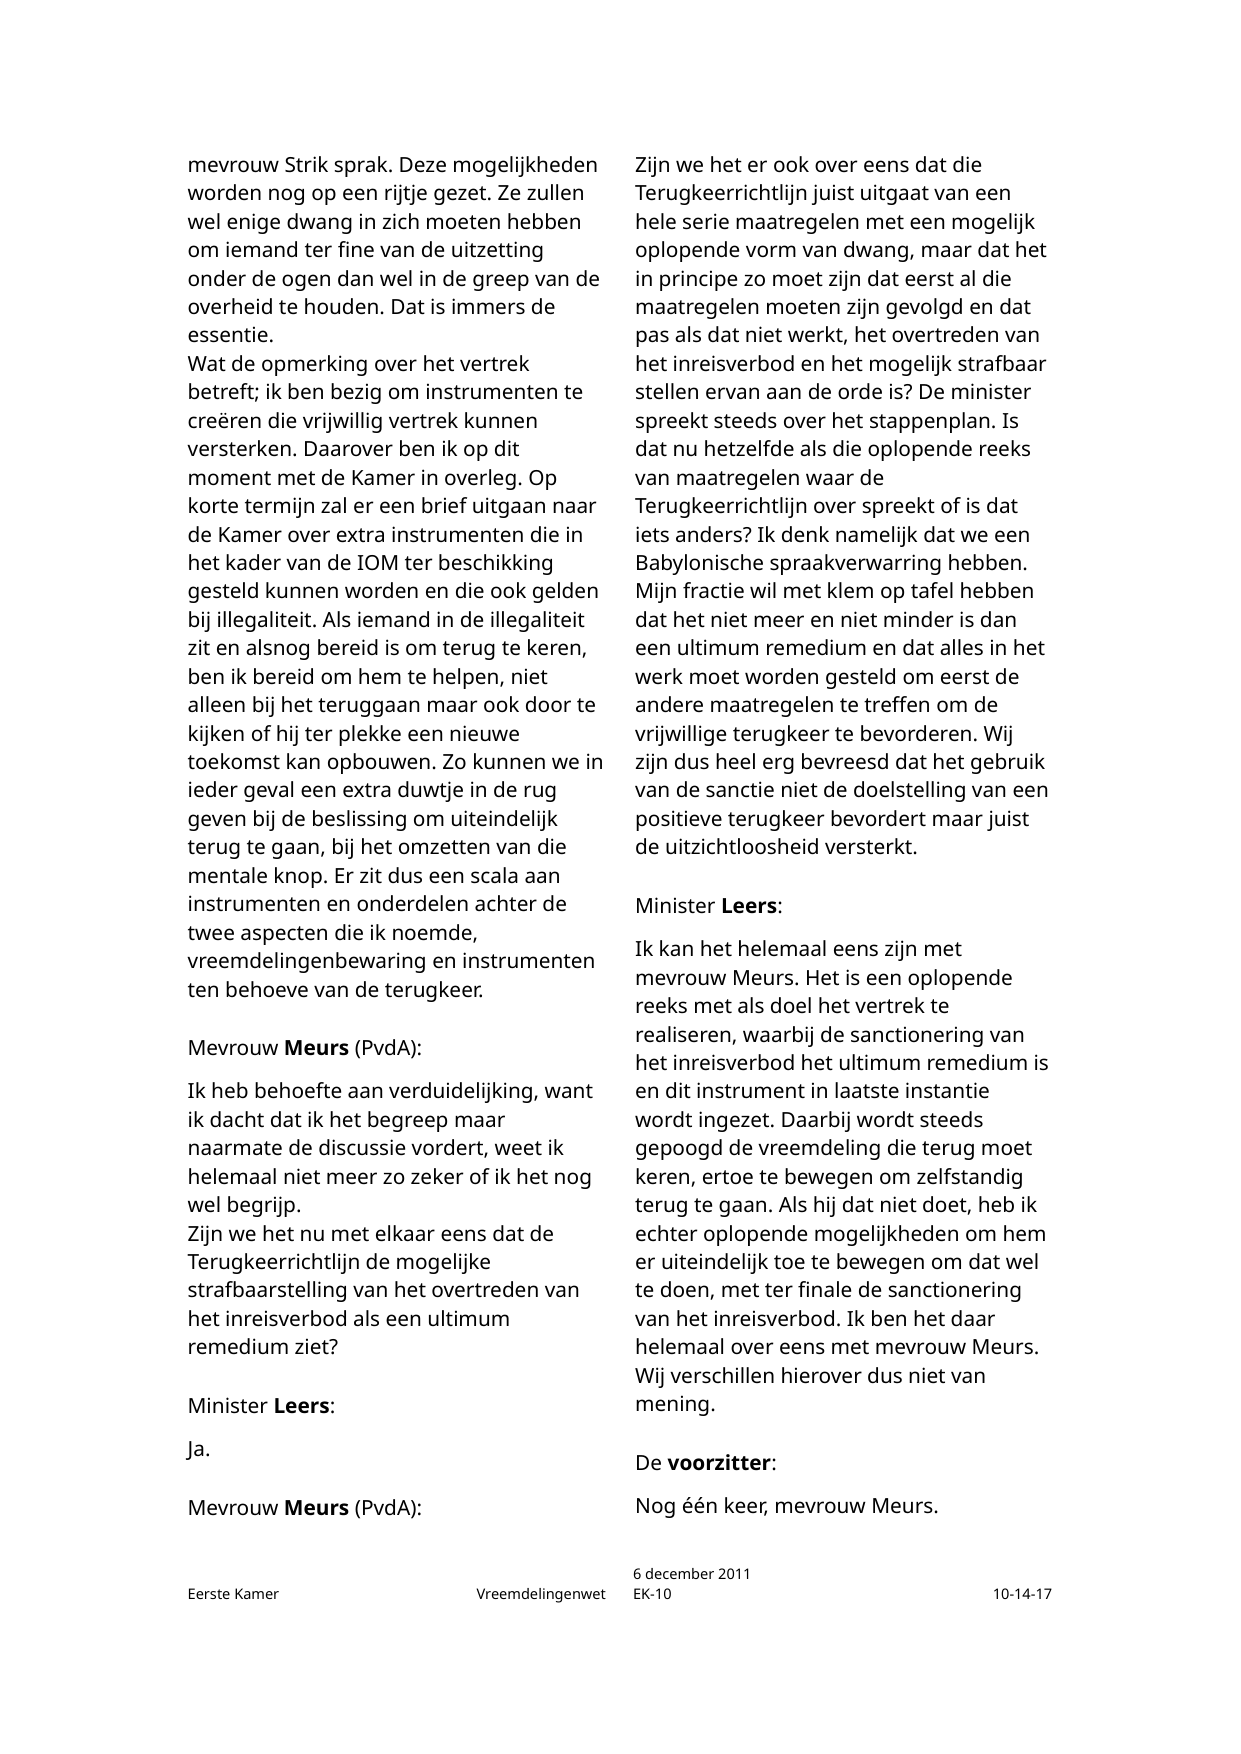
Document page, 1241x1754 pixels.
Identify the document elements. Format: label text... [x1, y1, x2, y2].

text Mevrouw Meurs (PvdA): [187, 1493, 605, 1521]
text Minister Leers: [187, 1391, 605, 1419]
text Ik heb behoefte aan verduidelijking, want ik dacht dat ik het begreep maar naarmate de discussie vordert, weet ik helemaal niet meer zo zeker of ik het nog wel begrijp. [187, 1077, 605, 1219]
text Wat de opmerking over het vertrek betreft; ik ben bezig om instrumenten te creëren die vrijwillig vertrek kunnen versterken. Daarover ben ik op dit moment met de Kamer in overleg. Op korte termijn zal er een brief uitgaan naar de Kamer over extra instrumenten die in het kader van de IOM ter beschikking gesteld kunnen worden en die ook gelden bij illegaliteit. Als iemand in de illegaliteit zit en alsnog bereid is om terug te keren, ben ik bereid om hem te helpen, niet alleen bij het teruggaan maar ook door te kijken of hij ter plekke een nieuwe toekomst kan opbouwen. Zo kunnen we in ieder geval een extra duwtje in de rug geven bij de beslissing om uiteindelijk terug te gaan, bij het omzetten van die mentale knop. Er zit dus een scala aan instrumenten en onderdelen achter de twee aspecten die ik noemde, vreemdelingenbewaring en instrumenten ten behoeve van de terugkeer. [187, 349, 605, 1003]
text Zijn we het nu met elkaar eens dat de Terugkeerrichtlijn de mogelijke strafbaarstelling van het overtreden van het inreisverbod als een ultimum remedium ziet? [187, 1219, 605, 1361]
text Zijn we het er ook over eens dat die Terugkeerrichtlijn juist uitgaat van een hele serie maatregelen met een mogelijk oplopende vorm van dwang, maar dat het in principe zo moet zijn dat eerst al die maatregelen moeten zijn gevolgd en dat pas als dat niet werkt, het overtreden van het inreisverbod en het mogelijk strafbaar stellen ervan aan de orde is? De minister spreekt steeds over het stappenplan. Is dat nu hetzelfde als die oplopende reeks van maatregelen waar de Terugkeerrichtlijn over spreekt of is dat iets anders? Ik denk namelijk dat we een Babylonische spraakverwarring hebben. Mijn fractie wil met klem op tafel hebben dat het niet meer en niet minder is dan een ultimum remedium en dat alles in het werk moet worden gesteld om eerst de andere maatregelen te treffen om de vrijwillige terugkeer te bevorderen. Wij zijn dus heel erg bevreesd dat het gebruik van de sanctie niet de doelstelling van een positieve terugkeer bevordert maar juist de uitzichtloosheid versterkt. [635, 150, 1053, 861]
text Ja. [187, 1434, 605, 1463]
text De voorzitter: [635, 1448, 1053, 1476]
text Minister Leers: [635, 891, 1053, 919]
text Mevrouw Meurs (PvdA): [187, 1033, 605, 1062]
text Nog één keer, mevrouw Meurs. [635, 1491, 1053, 1520]
text mevrouw Strik sprak. Deze mogelijkheden worden nog op een rijtje gezet. Ze zullen wel enige dwang in zich moeten hebben om iemand ter fine van de uitzetting onder de ogen dan wel in de greep van de overheid te houden. Dat is immers de essentie. [187, 150, 605, 349]
text Ik kan het helemaal eens zijn met mevrouw Meurs. Het is een oplopende reeks met als doel het vertrek te realiseren, waarbij de sanctionering van het inreisverbod het ultimum remedium is en dit instrument in laatste instantie wordt ingezet. Daarbij wordt steeds gepoogd de vreemdeling die terug moet keren, ertoe te bewegen om zelfstandig terug te gaan. Als hij dat niet doet, heb ik echter oplopende mogelijkheden om hem er uiteindelijk toe te bewegen om dat wel te doen, met ter finale de sanctionering van het inreisverbod. Ik ben het daar helemaal over eens met mevrouw Meurs. Wij verschillen hierover dus niet van mening. [635, 934, 1053, 1418]
